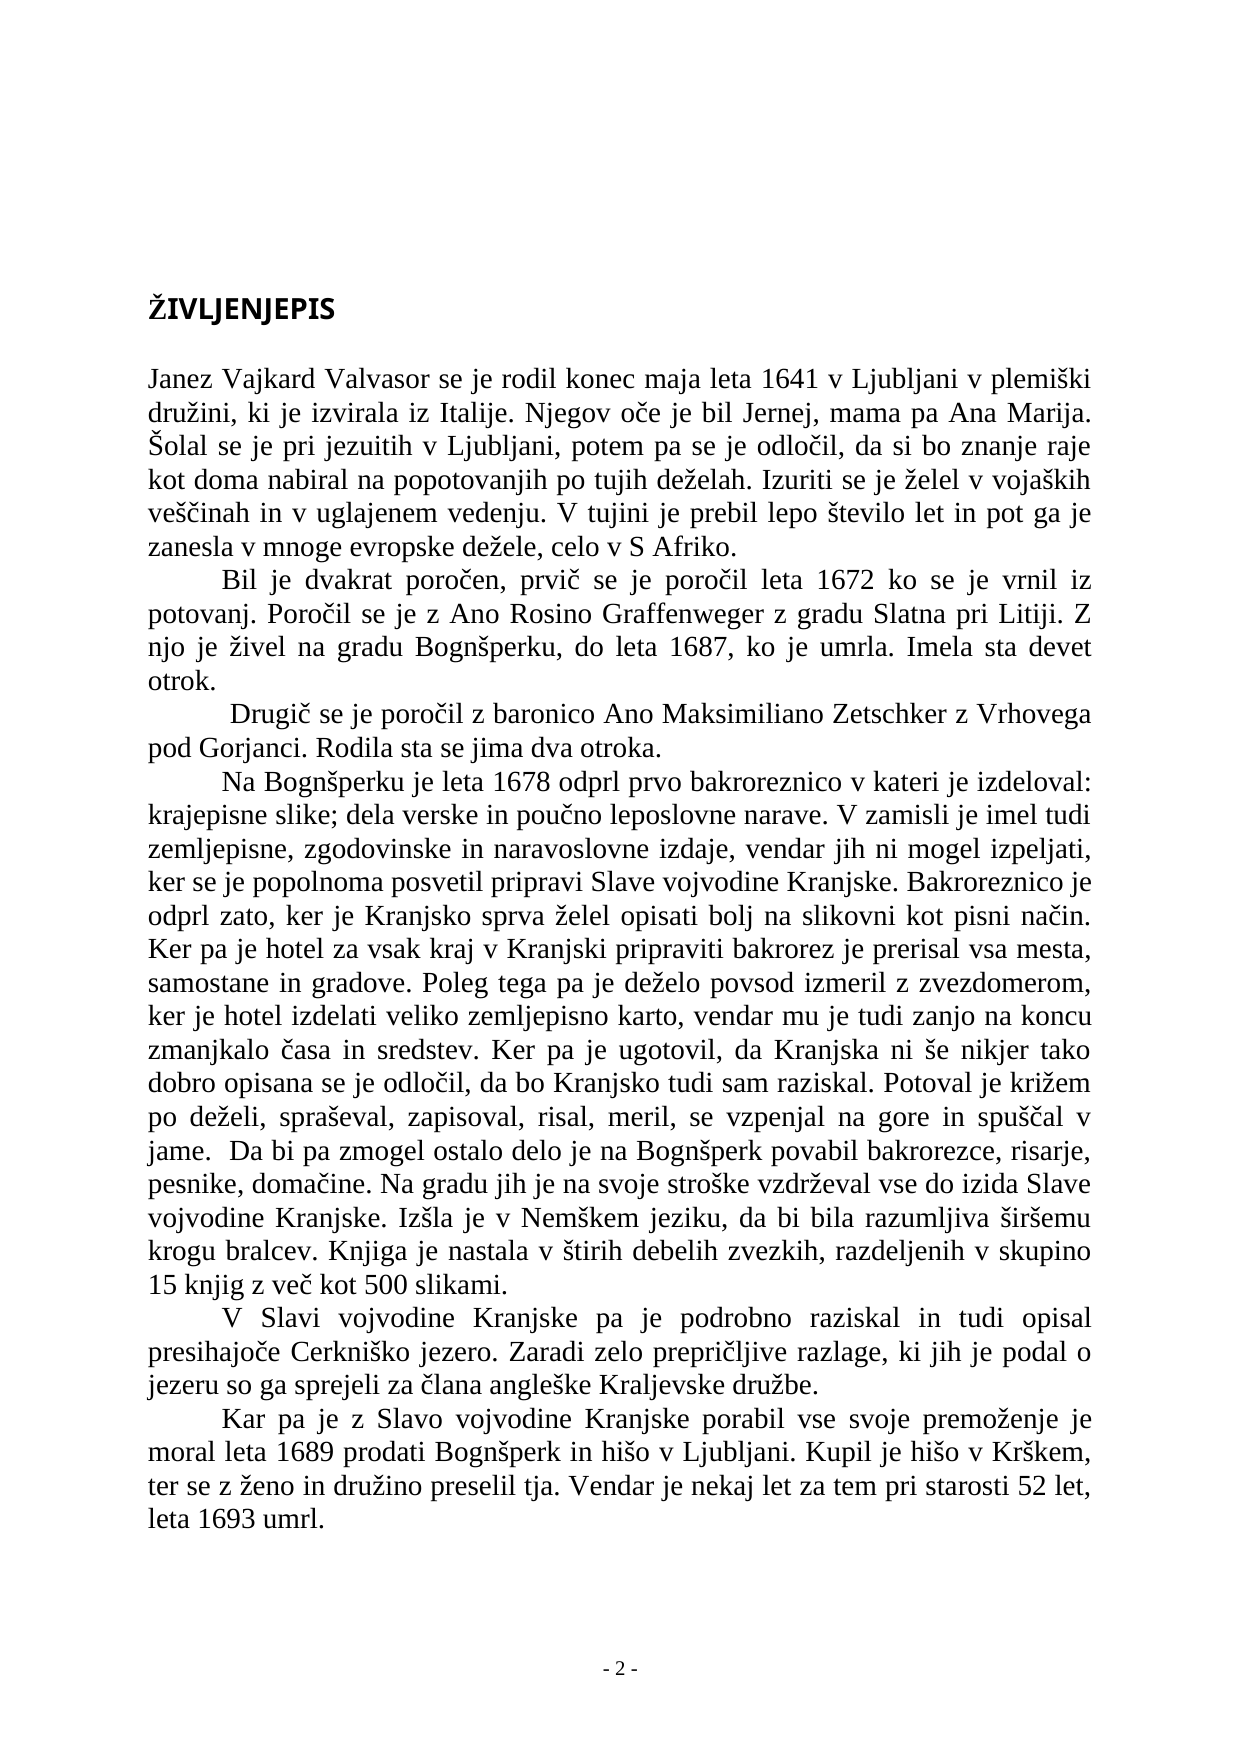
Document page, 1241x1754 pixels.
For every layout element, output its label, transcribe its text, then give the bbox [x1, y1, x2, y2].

text Kar pa je z Slavo vojvodine Kranjske porabil vse svoje premoženje je moral leta 1689 prodati Bognšperk in hišo v Ljubljani. Kupil je hišo v Krškem, ter se z ženo in družino preselil tja. Vendar je nekaj let za tem pri starosti 52 let, leta 1693 umrl. [148, 1401, 1093, 1535]
text Bil je dvakrat poročen, prvič se je poročil leta 1672 ko se je vrnil iz potovanj. Poročil se je z Ano Rosino Graffenweger z gradu Slatna pri Litiji. Z njo je živel na gradu Bognšperku, do leta 1687, ko je umrla. Imela sta devet otrok. [148, 562, 1093, 697]
text Drugič se je poročil z baronico Ano Maksimiliano Zetschker z Vrhovega pod Gorjanci. Rodila sta se jima dva otroka. [148, 697, 1093, 764]
text Na Bognšperku je leta 1678 odprl prvo bakroreznico v kateri je izdeloval: krajepisne slike; dela verske in poučno leposlovne narave. V zamisli je imel tudi zemljepisne, zgodovinske in naravoslovne izdaje, vendar jih ni mogel izpeljati, ker se je popolnoma posvetil pripravi Slave vojvodine Kranjske. Bakroreznico je odprl zato, ker je Kranjsko sprva želel opisati bolj na slikovni kot pisni način. Ker pa je hotel za vsak kraj v Kranjski pripraviti bakrorez je prerisal vsa mesta, samostane in gradove. Poleg tega pa je deželo povsod izmeril z zvezdomerom, ker je hotel izdelati veliko zemljepisno karto, vendar mu je tudi zanjo na koncu zmanjkalo časa in sredstev. Ker pa je ugotovil, da Kranjska ni še nikjer tako dobro opisana se je odločil, da bo Kranjsko tudi sam raziskal. Potoval je križem po deželi, spraševal, zapisoval, risal, meril, se vzpenjal na gore in spuščal v jame. Da bi pa zmogel ostalo delo je na Bognšperk povabil bakrorezce, risarje, pesnike, domačine. Na gradu jih je na svoje stroške vzdrževal vse do izida Slave vojvodine Kranjske. Izšla je v Nemškem jeziku, da bi bila razumljiva širšemu krogu bralcev. Knjiga je nastala v štirih debelih zvezkih, razdeljenih v skupino 15 knjig z več kot 500 slikami. [148, 764, 1093, 1300]
text ŽIVLJENJEPIS [148, 288, 1093, 328]
text Janez Vajkard Valvasor se je rodil konec maja leta 1641 v Ljubljani v plemiški družini, ki je izvirala iz Italije. Njegov oče je bil Jernej, mama pa Ana Marija. Šolal se je pri jezuitih v Ljubljani, potem pa se je odločil, da si bo znanje raje kot doma nabiral na popotovanjih po tujih deželah. Izuriti se je želel v vojaških veščinah in v uglajenem vedenju. V tujini je prebil lepo število let in pot ga je zanesla v mnoge evropske dežele, celo v S Afriko. [148, 361, 1093, 562]
text V Slavi vojvodine Kranjske pa je podrobno raziskal in tudi opisal presihajoče Cerkniško jezero. Zaradi zelo prepričljive razlage, ki jih je podal o jezeru so ga sprejeli za člana angleške Kraljevske družbe. [148, 1300, 1093, 1401]
